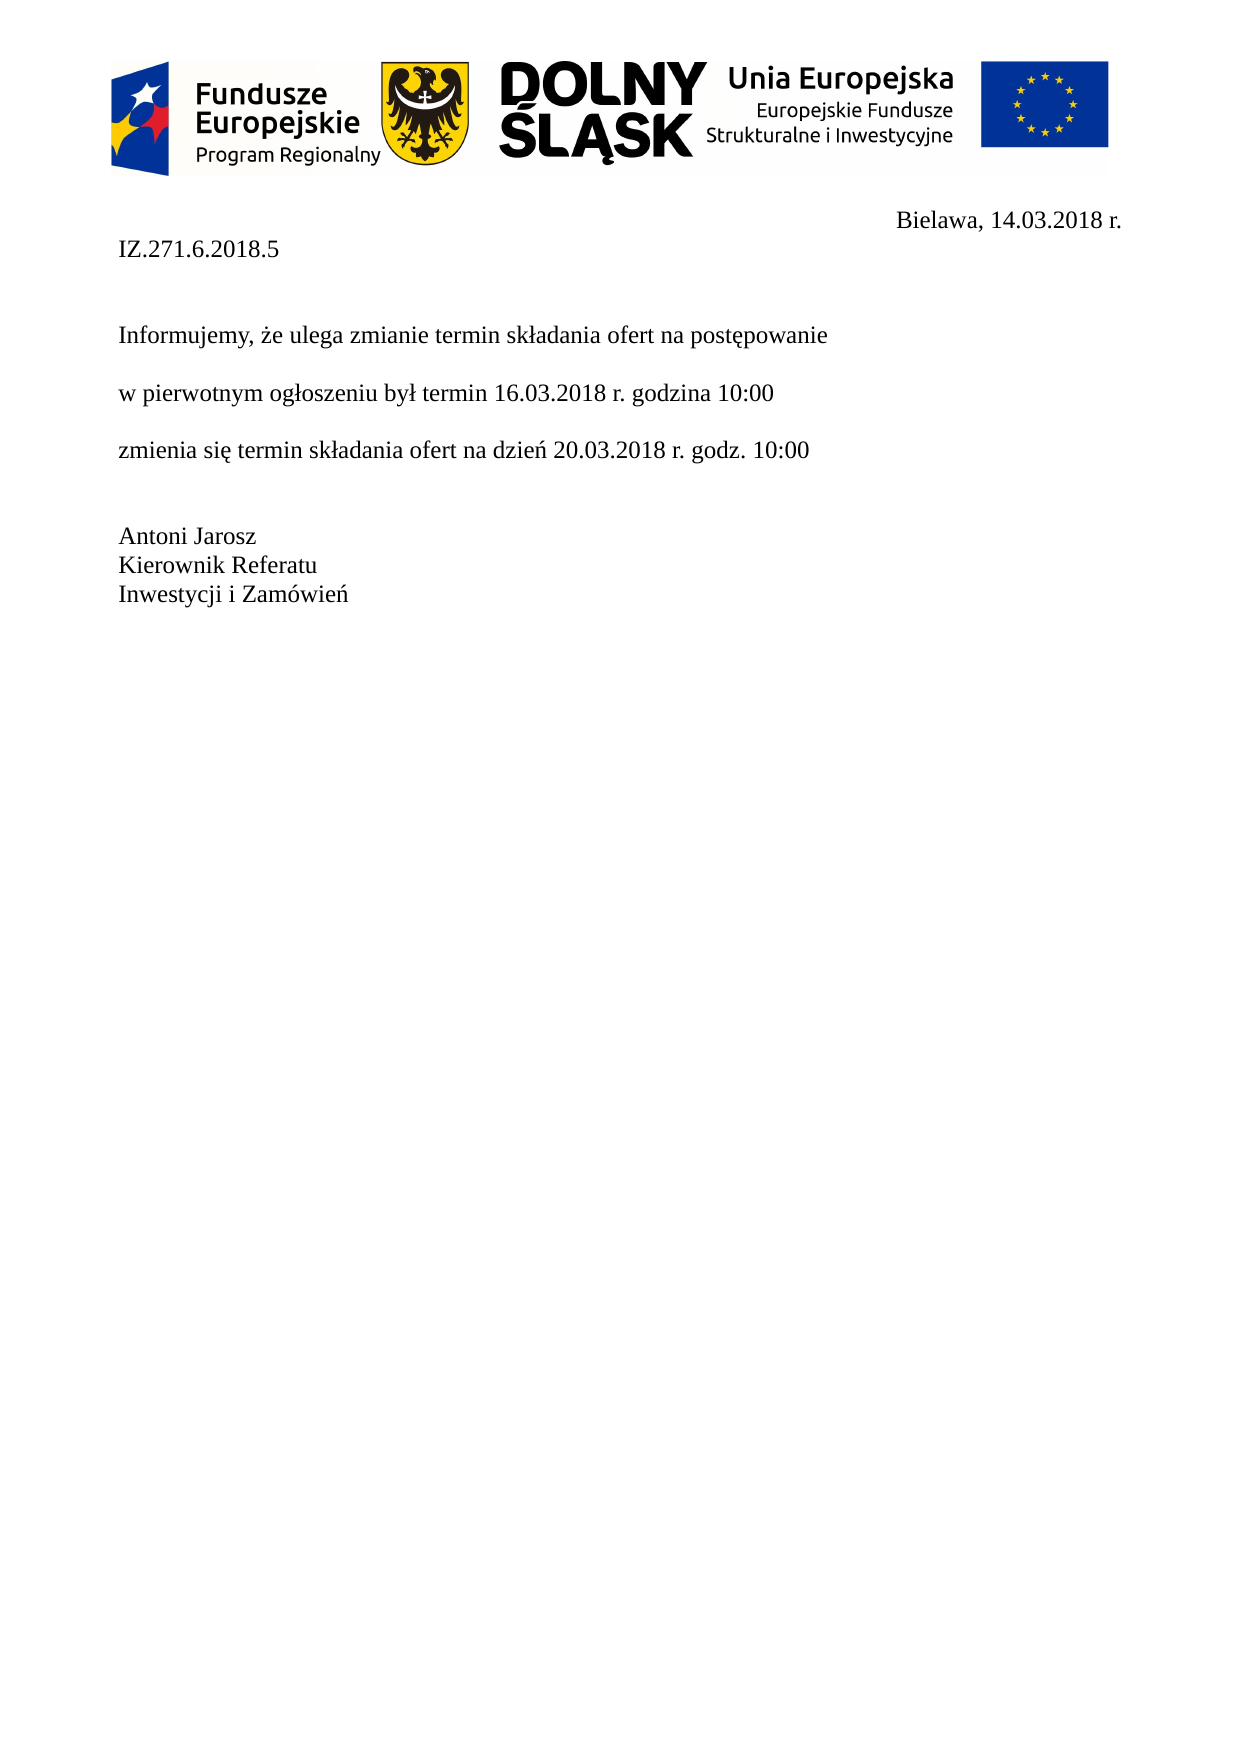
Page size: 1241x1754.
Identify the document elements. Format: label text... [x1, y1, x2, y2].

text Antoni Jarosz [118, 521, 1122, 550]
picture [111, 61, 1109, 176]
text Kierownik Referatu [118, 550, 1122, 579]
text w pierwotnym ogłoszeniu był termin 16.03.2018 r. godzina 10:00 [118, 378, 1122, 406]
text Bielawa, 14.03.2018 r. [118, 205, 1122, 234]
text zmienia się termin składania ofert na dzień 20.03.2018 r. godz. 10:00 [118, 435, 1122, 464]
text Inwestycji i Zamówień [118, 579, 1122, 608]
text Informujemy, że ulega zmianie termin składania ofert na postępowanie [118, 320, 1122, 349]
text IZ.271.6.2018.5 [118, 234, 1122, 263]
